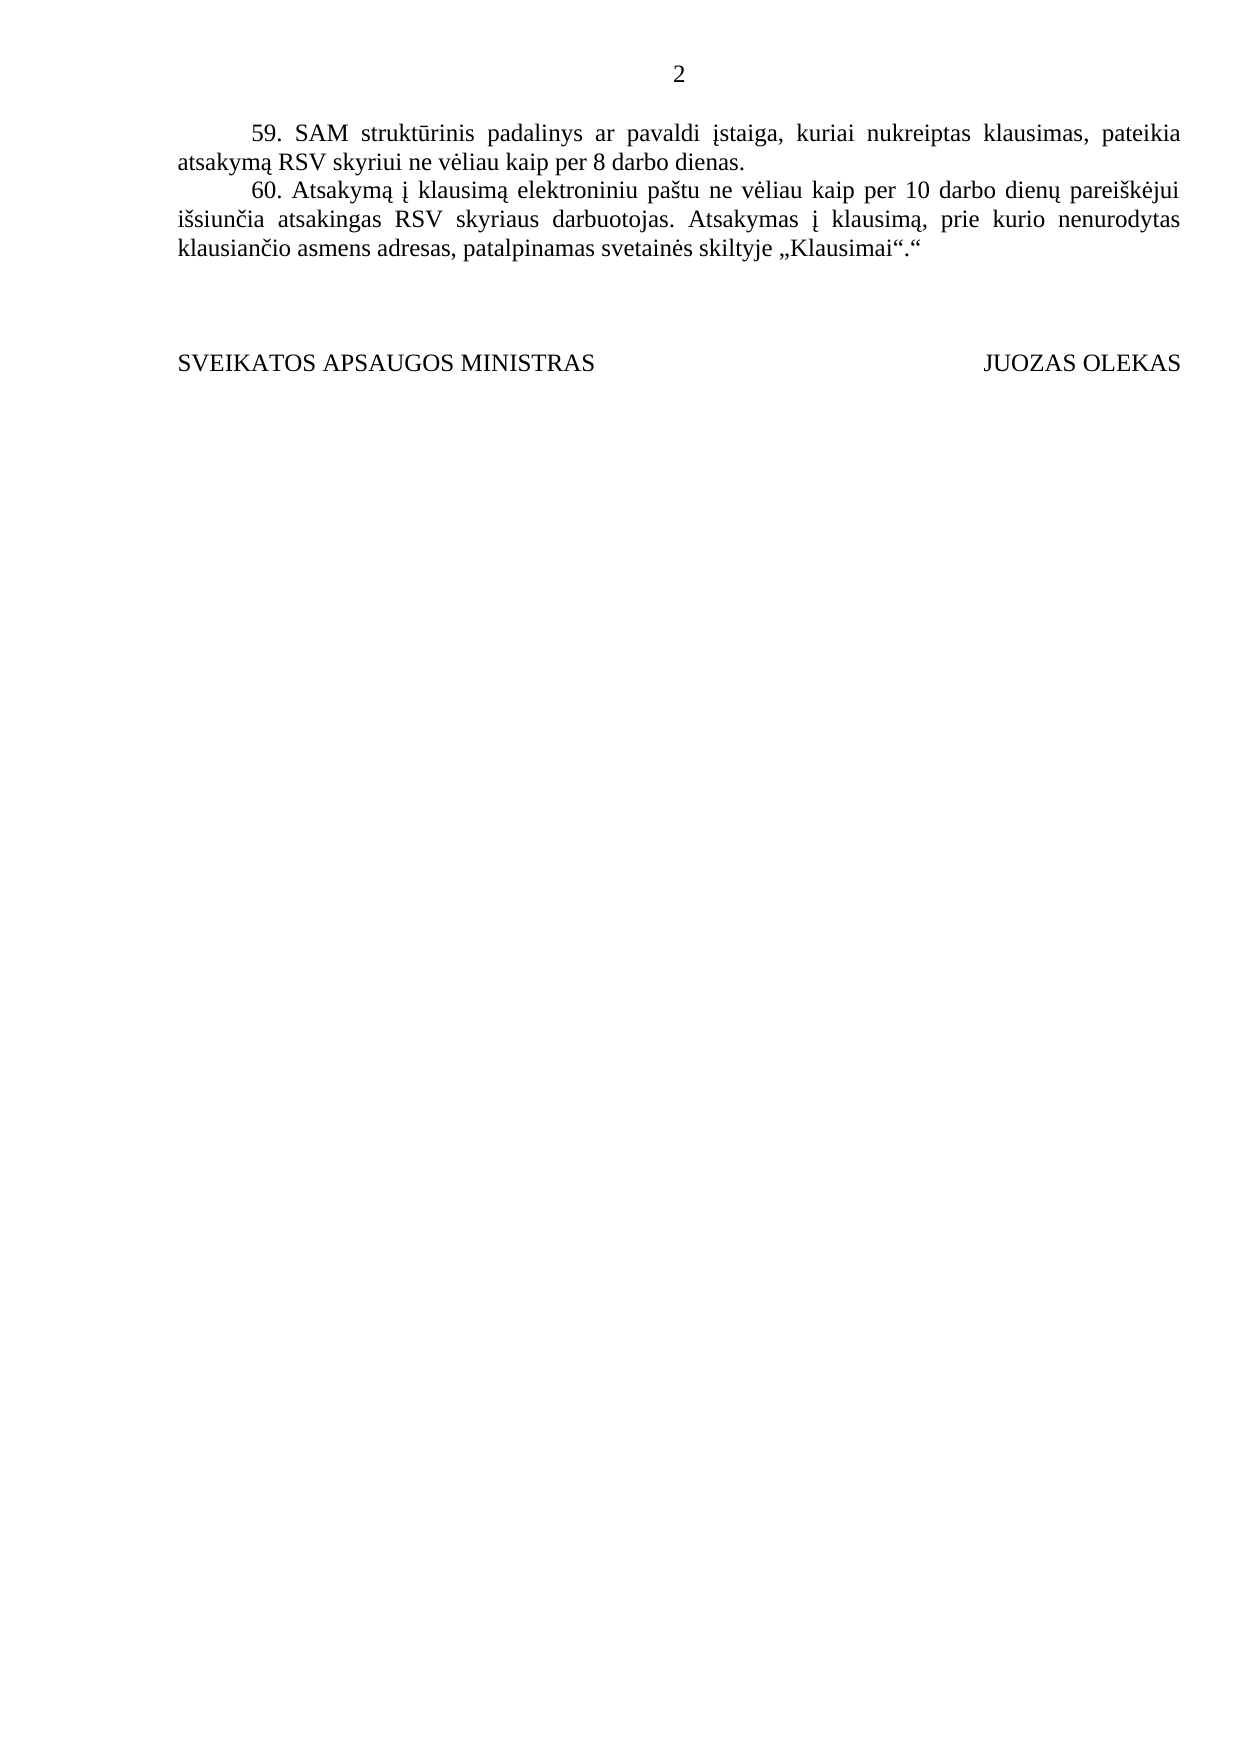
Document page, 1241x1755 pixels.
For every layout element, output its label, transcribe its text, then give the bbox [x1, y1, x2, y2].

text 60. Atsakymą į klausimą elektroniniu paštu ne vėliau kaip per 10 darbo dienų pareiškėjui išsiunčia atsakingas RSV skyriaus darbuotojas. Atsakymas į klausimą, prie kurio nenurodytas klausiančio asmens adresas, patalpinamas svetainės skiltyje „Klausimai“.“ [177, 176, 1181, 262]
text 59. SAM struktūrinis padalinys ar pavaldi įstaiga, kuriai nukreiptas klausimas, pateikia atsakymą RSV skyriui ne vėliau kaip per 8 darbo dienas. [177, 118, 1181, 176]
text SVEIKATOS APSAUGOS MINISTRAS JUOZAS OLEKAS [177, 348, 1181, 377]
